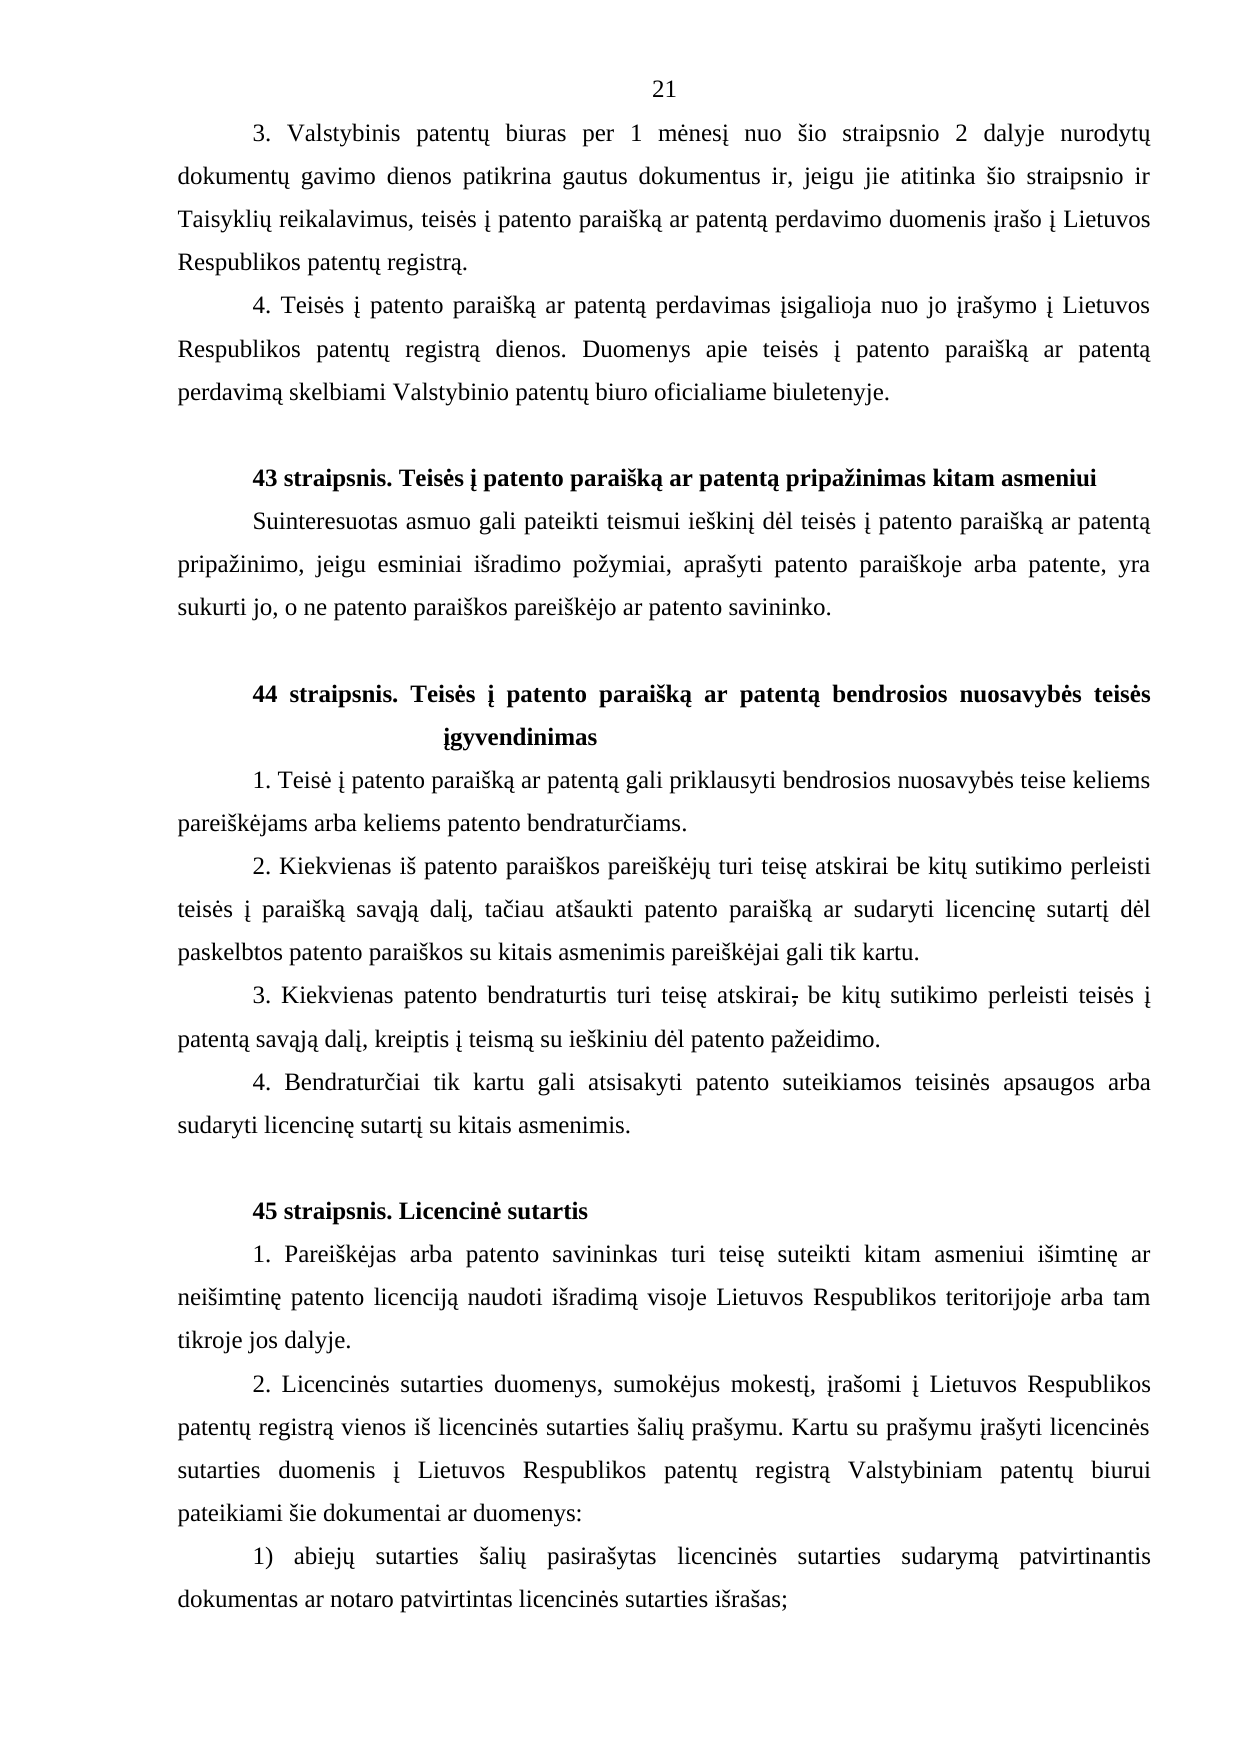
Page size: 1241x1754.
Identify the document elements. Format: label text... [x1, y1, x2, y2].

text 43 straipsnis. Teisės į patento paraišką ar patentą pripažinimas kitam asmeniui [252, 463, 1152, 492]
text 3. Kiekvienas patento bendraturtis turi teisę atskirai, be kitų sutikimo perleisti teisės į patentą savąją dalį, kreiptis į teismą su ieškiniu dėl patento pažeidimo. [177, 981, 1152, 1052]
text 4. Teisės į patento paraišką ar patentą perdavimas įsigalioja nuo jo įrašymo į Lietuvos Respublikos patentų registrą dienos. Duomenys apie teisės į patento paraišką ar patentą perdavimą skelbiami Valstybinio patentų biuro oficialiame biuletenyje. [177, 291, 1152, 406]
text 44 straipsnis. Teisės į patento paraišką ar patentą bendrosios nuosavybės teisės įgyvendinimas [252, 679, 1152, 751]
text Suinteresuotas asmuo gali pateikti teismui ieškinį dėl teisės į patento paraišką ar patentą pripažinimo, jeigu esminiai išradimo požymiai, aprašyti patento paraiškoje arba patente, yra sukurti jo, o ne patento paraiškos pareiškėjo ar patento savininko. [177, 506, 1152, 621]
text 2. Kiekvienas iš patento paraiškos pareiškėjų turi teisę atskirai be kitų sutikimo perleisti teisės į paraišką savąją dalį, tačiau atšaukti patento paraišką ar sudaryti licencinę sutartį dėl paskelbtos patento paraiškos su kitais asmenimis pareiškėjai gali tik kartu. [177, 851, 1152, 966]
text 1. Pareiškėjas arba patento savininkas turi teisę suteikti kitam asmeniui išimtinę ar neišimtinę patento licenciją naudoti išradimą visoje Lietuvos Respublikos teritorijoje arba tam tikroje jos dalyje. [177, 1239, 1152, 1354]
text 45 straipsnis. Licencinė sutartis [177, 1196, 1152, 1225]
text 1) abiejų sutarties šalių pasirašytas licencinės sutarties sudarymą patvirtinantis dokumentas ar notaro patvirtintas licencinės sutarties išrašas; [177, 1541, 1152, 1613]
text 2. Licencinės sutarties duomenys, sumokėjus mokestį, įrašomi į Lietuvos Respublikos patentų registrą vienos iš licencinės sutarties šalių prašymu. Kartu su prašymu įrašyti licencinės sutarties duomenis į Lietuvos Respublikos patentų registrą Valstybiniam patentų biurui pateikiami šie dokumentai ar duomenys: [177, 1369, 1152, 1527]
text 3. Valstybinis patentų biuras per 1 mėnesį nuo šio straipsnio 2 dalyje nurodytų dokumentų gavimo dienos patikrina gautus dokumentus ir, jeigu jie atitinka šio straipsnio ir Taisyklių reikalavimus, teisės į patento paraišką ar patentą perdavimo duomenis įrašo į Lietuvos Respublikos patentų registrą. [177, 118, 1152, 276]
text 1. Teisė į patento paraišką ar patentą gali priklausyti bendrosios nuosavybės teise keliems pareiškėjams arba keliems patento bendraturčiams. [177, 765, 1152, 837]
text 4. Bendraturčiai tik kartu gali atsisakyti patento suteikiamos teisinės apsaugos arba sudaryti licencinę sutartį su kitais asmenimis. [177, 1067, 1152, 1139]
